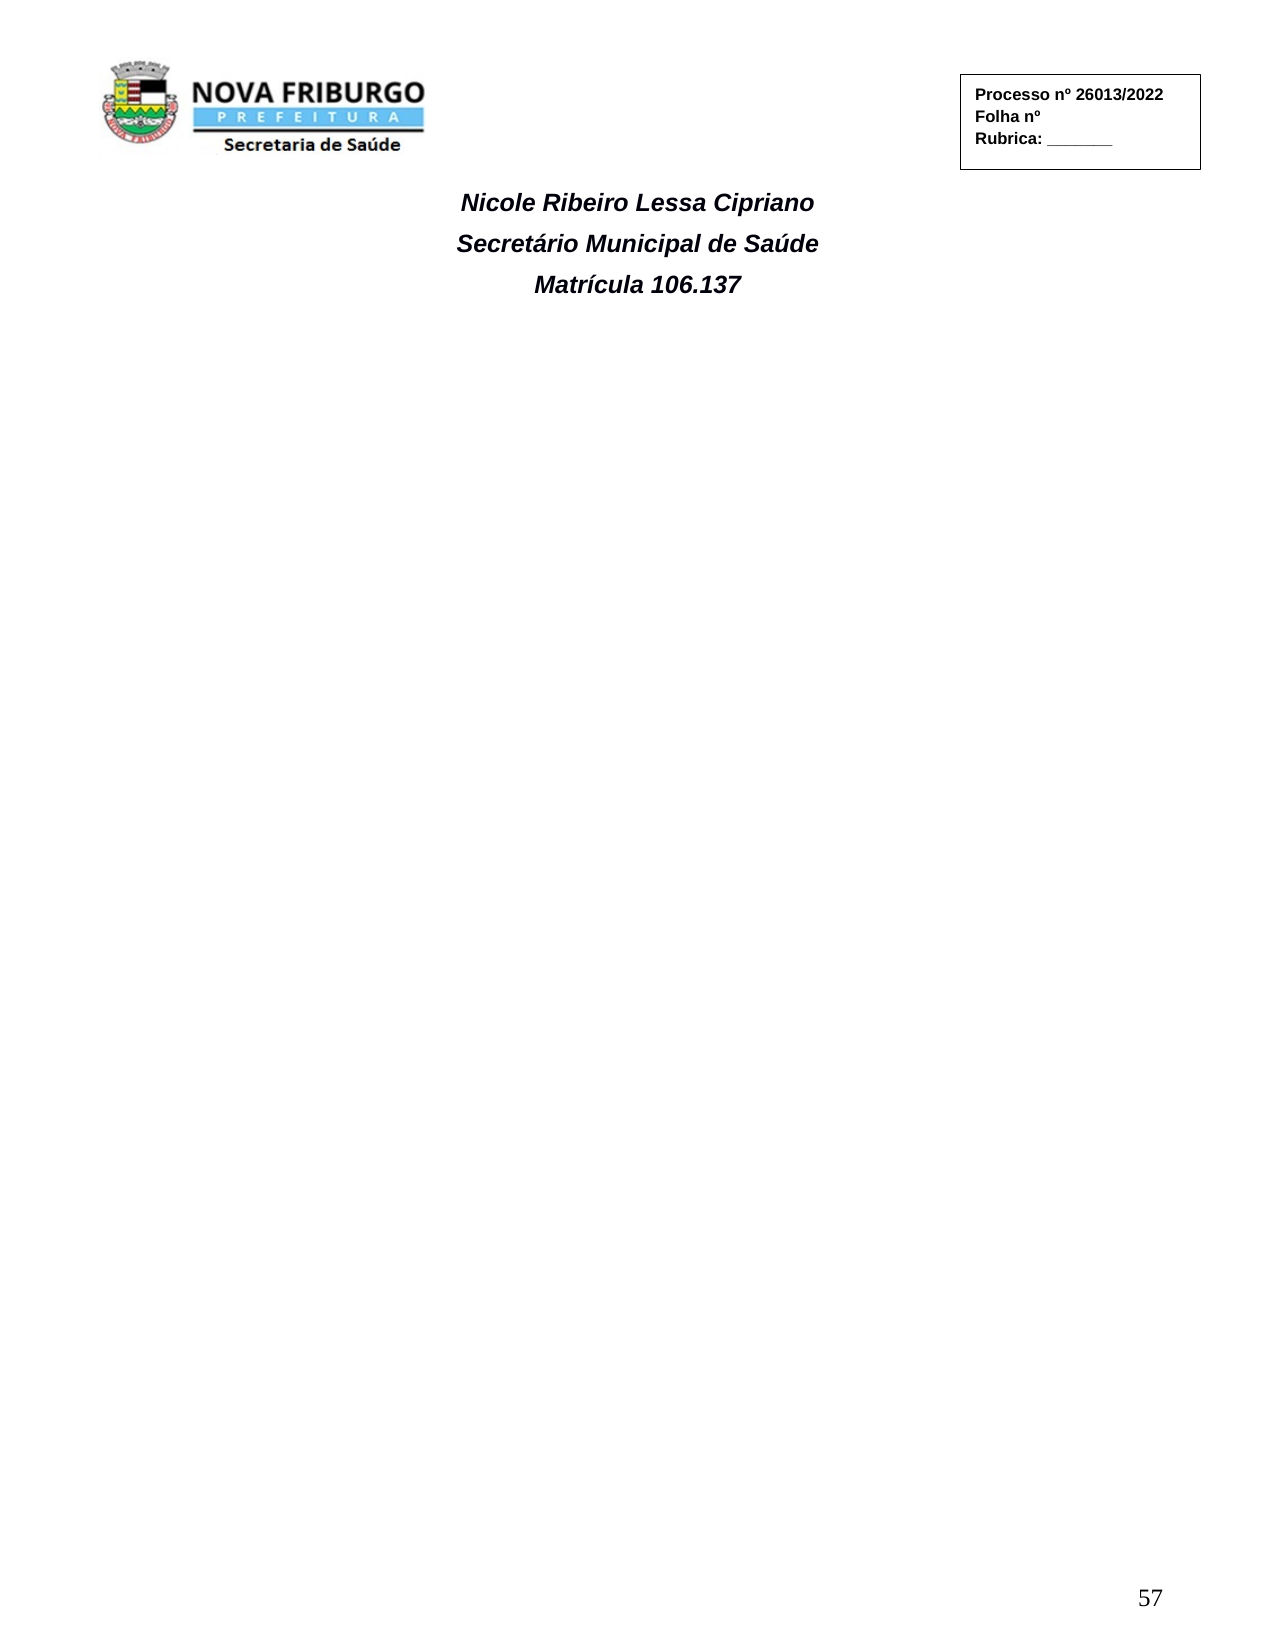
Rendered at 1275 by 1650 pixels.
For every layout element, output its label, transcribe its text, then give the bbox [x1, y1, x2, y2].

text Matrícula 106.137 [112, 271, 1163, 299]
picture [99, 57, 427, 161]
text Nicole Ribeiro Lessa Cipriano [112, 188, 1163, 217]
text Secretário Municipal de Saúde [112, 229, 1163, 258]
